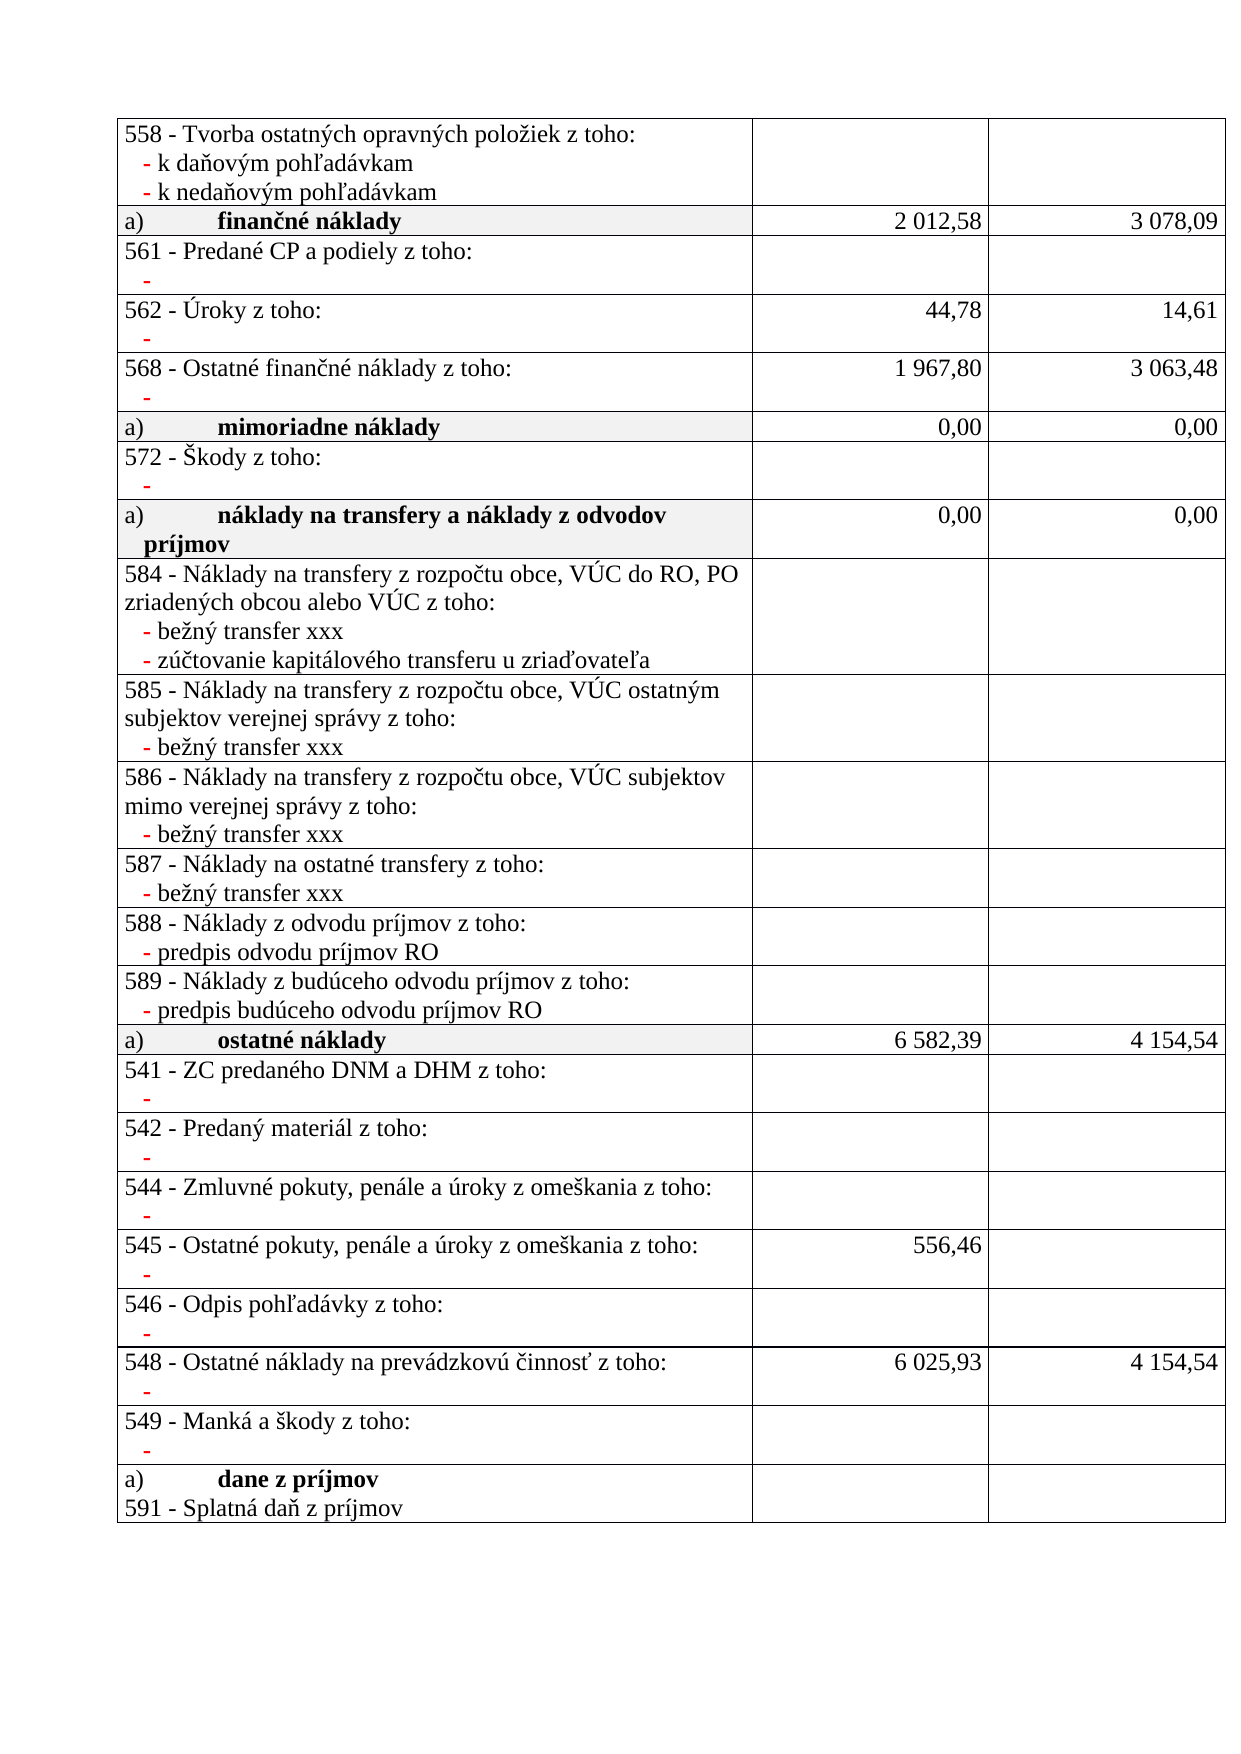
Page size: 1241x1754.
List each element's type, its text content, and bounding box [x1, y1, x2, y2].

table_cell 3 078,09 [989, 206, 1225, 235]
table_cell 2 012,58 [753, 206, 988, 235]
table_cell 556,46 [753, 1230, 988, 1288]
table_cell 0,00 [753, 412, 988, 441]
table_cell [753, 1406, 988, 1463]
table_cell [753, 1113, 988, 1171]
table_cell 6 025,93 [753, 1348, 988, 1405]
table_cell 546 - Odpis pohľadávky z toho: [118, 1289, 752, 1346]
table_cell [753, 1055, 988, 1112]
table_cell mimoriadne náklady [118, 412, 752, 441]
table_cell 548 - Ostatné náklady na prevádzkovú činnosť z toho: [118, 1348, 752, 1405]
table_cell 0,00 [753, 500, 988, 558]
table_cell [753, 675, 988, 761]
table_cell 558 - Tvorba ostatných opravných položiek z toho: k daňovým pohľadávkam k nedaňovým pohľadávkam [118, 119, 752, 205]
table_cell 541 - ZC predaného DNM a DHM z toho: [118, 1055, 752, 1112]
table_cell [753, 236, 988, 294]
table_cell [989, 1289, 1225, 1346]
table_cell 6 582,39 [753, 1025, 988, 1054]
table_cell 561 - Predané CP a podiely z toho: [118, 236, 752, 294]
table_cell 544 - Zmluvné pokuty, penále a úroky z omeškania z toho: [118, 1172, 752, 1229]
table_cell [753, 1172, 988, 1229]
table_cell 1 967,80 [753, 353, 988, 411]
table_cell 572 - Škody z toho: [118, 442, 752, 499]
table_cell [753, 1465, 988, 1522]
table_cell 4 154,54 [989, 1348, 1225, 1405]
table_cell [989, 1113, 1225, 1171]
table_cell 589 - Náklady z budúceho odvodu príjmov z toho: predpis budúceho odvodu príjmov RO [118, 966, 752, 1024]
table_cell 549 - Manká a škody z toho: [118, 1406, 752, 1463]
table_cell 588 - Náklady z odvodu príjmov z toho: predpis odvodu príjmov RO [118, 908, 752, 965]
table_cell 587 - Náklady na ostatné transfery z toho: bežný transfer xxx [118, 849, 752, 907]
table_cell [989, 762, 1225, 848]
table_cell [989, 559, 1225, 674]
table_cell [753, 849, 988, 907]
table_cell 568 - Ostatné finančné náklady z toho: [118, 353, 752, 411]
table_cell [753, 762, 988, 848]
table_cell 0,00 [989, 500, 1225, 558]
table_cell [989, 849, 1225, 907]
table_cell finančné náklady [118, 206, 752, 235]
table_cell 585 - Náklady na transfery z rozpočtu obce, VÚC ostatným subjektov verejnej správy z toho: bežný transfer xxx [118, 675, 752, 761]
table_cell 0,00 [989, 412, 1225, 441]
table_cell ostatné náklady [118, 1025, 752, 1054]
table_cell [989, 1055, 1225, 1112]
table_cell 14,61 [989, 295, 1225, 352]
table_cell [753, 119, 988, 205]
table_cell [989, 236, 1225, 294]
table_cell 586 - Náklady na transfery z rozpočtu obce, VÚC subjektov mimo verejnej správy z toho: bežný transfer xxx [118, 762, 752, 848]
table_cell [989, 1230, 1225, 1288]
table_cell [753, 966, 988, 1024]
table_cell náklady na transfery a náklady z odvodov príjmov [118, 500, 752, 558]
table_cell [753, 1289, 988, 1346]
table_cell 44,78 [753, 295, 988, 352]
table_cell [753, 442, 988, 499]
table_cell [989, 1172, 1225, 1229]
table_cell [989, 442, 1225, 499]
table_cell 562 - Úroky z toho: [118, 295, 752, 352]
table_cell [989, 1406, 1225, 1463]
table_cell 4 154,54 [989, 1025, 1225, 1054]
table_cell 584 - Náklady na transfery z rozpočtu obce, VÚC do RO, PO zriadených obcou alebo VÚC z toho: bežný transfer xxx zúčtovanie kapitálového transferu u zriaďovateľa [118, 559, 752, 674]
table_cell [989, 1465, 1225, 1522]
table_cell [753, 559, 988, 674]
table_cell [989, 908, 1225, 965]
table_cell 3 063,48 [989, 353, 1225, 411]
table_cell 545 - Ostatné pokuty, penále a úroky z omeškania z toho: [118, 1230, 752, 1288]
table_cell dane z príjmov 591 - Splatná daň z príjmov [118, 1465, 752, 1522]
table_cell [989, 675, 1225, 761]
table_cell [753, 908, 988, 965]
table_cell [989, 966, 1225, 1024]
table_cell 542 - Predaný materiál z toho: [118, 1113, 752, 1171]
table_cell [989, 119, 1225, 205]
